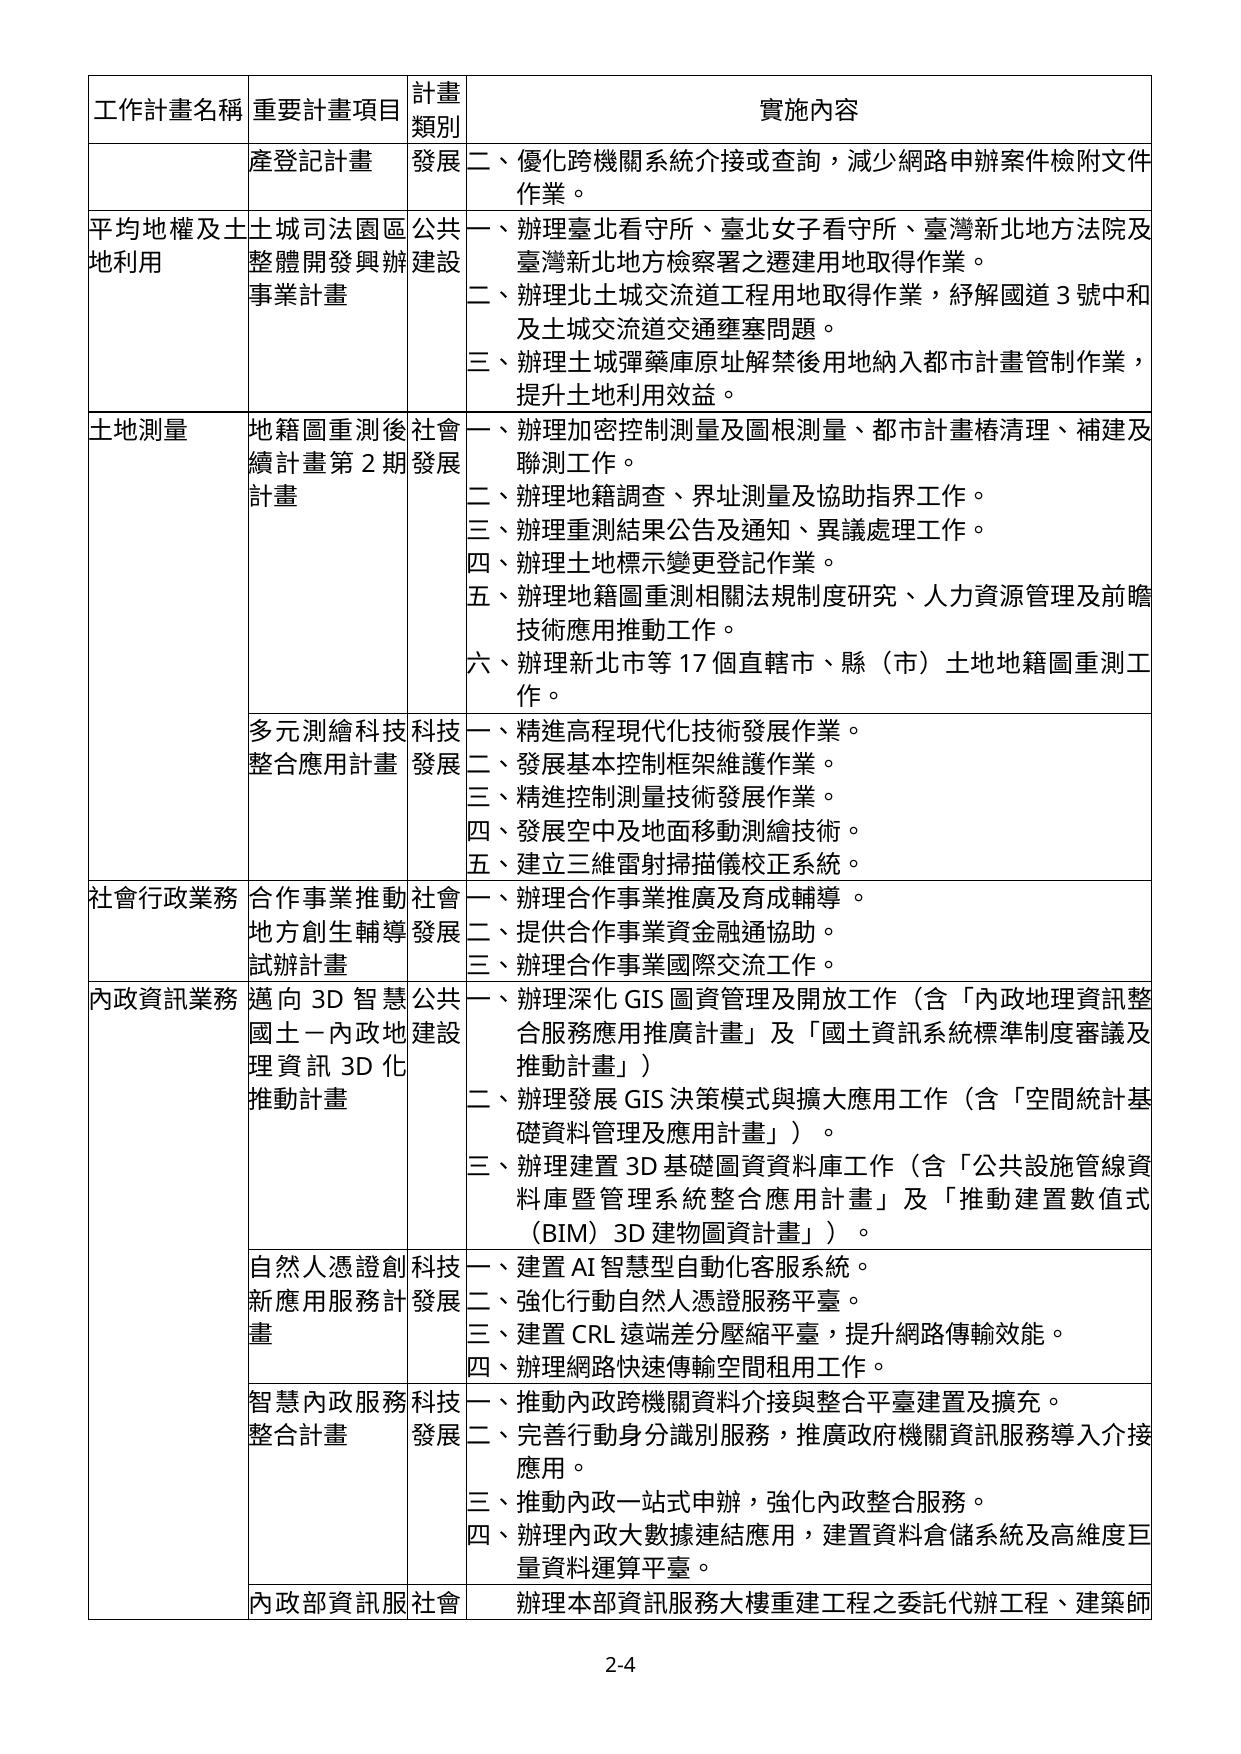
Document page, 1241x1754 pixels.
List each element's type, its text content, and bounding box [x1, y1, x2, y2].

table_cell 科技發展 [408, 714, 466, 880]
table_cell 一、建置AI智慧型自動化客服系統。 二、強化行動自然人憑證服務平臺。 三、建置CRL遠端差分壓縮平臺，提升網路傳輸效能。 四、辦理網路快速傳輸空間租用工作。 [467, 1250, 1151, 1383]
table_cell 社會發展 [408, 413, 466, 712]
table_cell 多元測繪科技整合應用計畫 [249, 714, 407, 880]
table_cell 土地測量 [89, 413, 248, 880]
table_cell 智慧內政服務整合計畫 [249, 1384, 407, 1584]
table_cell 一、辦理深化GIS圖資管理及開放工作（含「內政地理資訊整合服務應用推廣計畫」及「國土資訊系統標準制度審議及推動計畫」） 二、辦理發展GIS決策模式與擴大應用工作（含「空間統計基礎資料管理及應用計畫」）。 三、辦理建置3D基礎圖資資料庫工作（含「公共設施管線資料庫暨管理系統整合應用計畫」及「推動建置數值式（BIM）3D建物圖資計畫」）。 [467, 982, 1151, 1249]
table_cell 一、辦理加密控制測量及圖根測量、都市計畫樁清理、補建及聯測工作。 二、辦理地籍調查、界址測量及協助指界工作。 三、辦理重測結果公告及通知、異議處理工作。 四、辦理土地標示變更登記作業。 五、辦理地籍圖重測相關法規制度研究、人力資源管理及前瞻技術應用推動工作。 六、辦理新北市等17個直轄市、縣（市）土地地籍圖重測工作。 [467, 413, 1151, 712]
table_cell 內政資訊業務 [89, 982, 248, 1619]
table_cell 產登記計畫 [249, 144, 407, 210]
table_cell 一、精進高程現代化技術發展作業。 二、發展基本控制框架維護作業。 三、精進控制測量技術發展作業。 四、發展空中及地面移動測繪技術。 五、建立三維雷射掃描儀校正系統。 [467, 714, 1151, 880]
table_header 計畫類別 [408, 76, 466, 143]
table_header 重要計畫項目 [249, 76, 407, 143]
table_cell 一、推動內政跨機關資料介接與整合平臺建置及擴充。 二、完善行動身分識別服務，推廣政府機關資訊服務導入介接應用。 三、推動內政一站式申辦，強化內政整合服務。 四、辦理內政大數據連結應用，建置資料倉儲系統及高維度巨量資料運算平臺。 [467, 1384, 1151, 1584]
table_header 工作計畫名稱 [89, 76, 248, 143]
table_cell 社會發展 [408, 881, 466, 981]
table_cell 合作事業推動地方創生輔導試辦計畫 [249, 881, 407, 981]
table_cell 科技發展 [408, 1384, 466, 1584]
table_cell 內政部資訊服 [249, 1585, 407, 1619]
table_cell 科技發展 [408, 1250, 466, 1383]
table_cell 二、優化跨機關系統介接或查詢，減少網路申辦案件檢附文件作業。 [467, 144, 1151, 210]
table_cell 社會 [408, 1585, 466, 1619]
table_cell 社會行政業務 [89, 881, 248, 981]
table_cell 一、辦理合作事業推廣及育成輔導 。 二、提供合作事業資金融通協助。 三、辦理合作事業國際交流工作。 [467, 881, 1151, 981]
table_cell 一、辦理臺北看守所、臺北女子看守所、臺灣新北地方法院及臺灣新北地方檢察署之遷建用地取得作業。 二、辦理北土城交流道工程用地取得作業，紓解國道3號中和及土城交流道交通壅塞問題。 三、辦理土城彈藥庫原址解禁後用地納入都市計畫管制作業，提升土地利用效益。 [467, 211, 1151, 411]
table_header 實施內容 [467, 76, 1151, 143]
table_cell 辦理本部資訊服務大樓重建工程之委託代辦工程、建築師 [467, 1585, 1151, 1619]
table_cell 發展 [408, 144, 466, 210]
table_cell 自然人憑證創新應用服務計畫 [249, 1250, 407, 1383]
table_cell 平均地權及土地利用 [89, 211, 248, 411]
table_cell 邁向3D智慧國土－內政地理資訊3D化推動計畫 [249, 982, 407, 1249]
table_cell [89, 144, 248, 210]
table_cell 公共建設 [408, 982, 466, 1249]
table_cell 公共建設 [408, 211, 466, 411]
table_cell 地籍圖重測後續計畫第2期計畫 [249, 413, 407, 712]
table_cell 土城司法園區整體開發興辦事業計畫 [249, 211, 407, 411]
